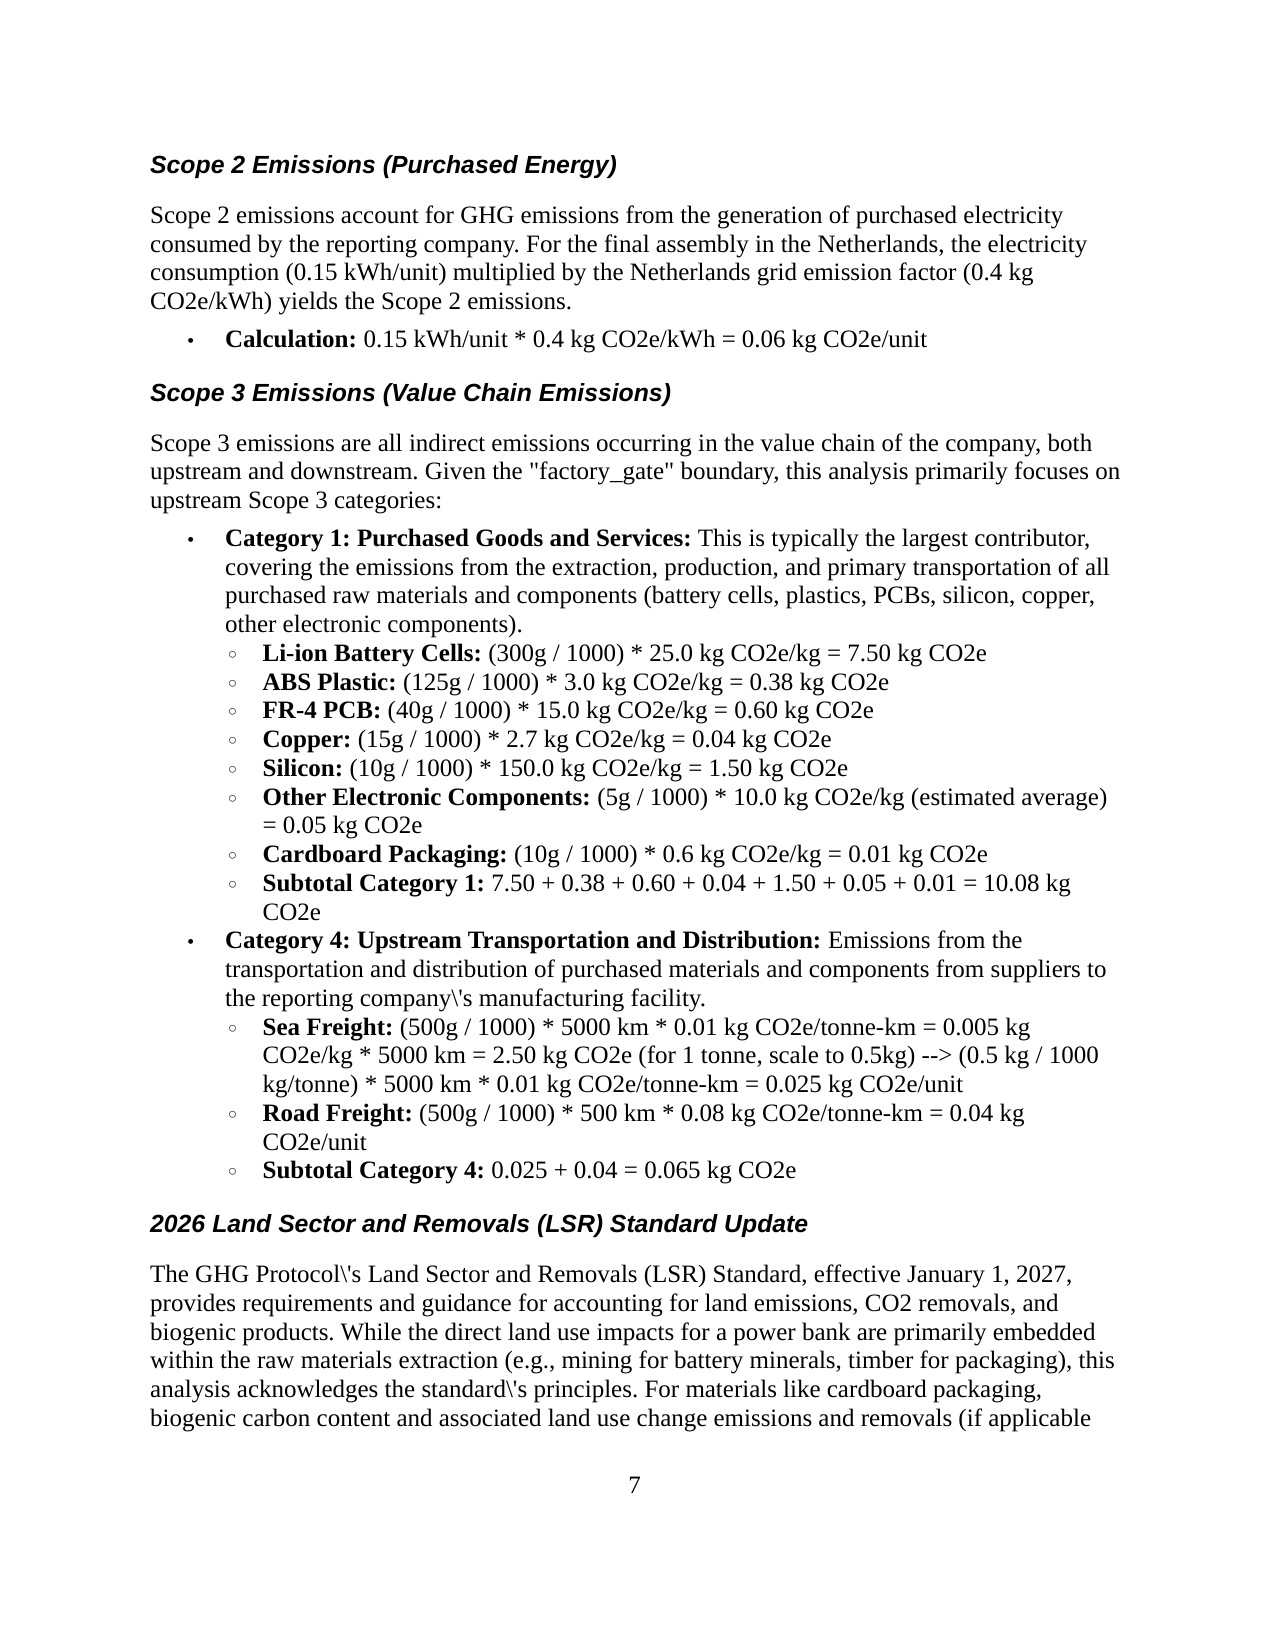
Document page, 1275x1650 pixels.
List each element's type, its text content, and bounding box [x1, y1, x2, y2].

list Calculation: 0.15 kWh/unit * 0.4 kg CO2e/kWh = 0.06 kg CO2e/unit [187, 324, 1125, 353]
list Sea Freight: (500g / 1000) * 5000 km * 0.01 kg CO2e/tonne-km = 0.005 kg CO2e/kg * 5000 km = 2.50 kg CO2e (for 1 tonne, scale to 0.5kg) --> (0.5 kg / 1000 kg/tonne) * 5000 km * 0.01 kg CO2e/tonne-km = 0.025 kg CO2e/unit [225, 1012, 1125, 1098]
list Subtotal Category 1: 7.50 + 0.38 + 0.60 + 0.04 + 1.50 + 0.05 + 0.01 = 10.08 kg CO2e [225, 868, 1125, 925]
list Copper: (15g / 1000) * 2.7 kg CO2e/kg = 0.04 kg CO2e [225, 724, 1125, 753]
subtitle Scope 3 Emissions (Value Chain Emissions) [150, 378, 1125, 406]
text The GHG Protocol\'s Land Sector and Removals (LSR) Standard, effective January 1, 2027, provides requirements and guidance for accounting for land emissions, CO2 removals, and biogenic products. While the direct land use impacts for a power bank are primarily embedded within the raw materials extraction (e.g., mining for battery minerals, timber for packaging), this analysis acknowledges the standard\'s principles. For materials like cardboard packaging, biogenic carbon content and associated land use change emissions and removals (if applicable [150, 1259, 1125, 1432]
list Silicon: (10g / 1000) * 150.0 kg CO2e/kg = 1.50 kg CO2e [225, 753, 1125, 782]
list ABS Plastic: (125g / 1000) * 3.0 kg CO2e/kg = 0.38 kg CO2e [225, 667, 1125, 695]
text Scope 3 emissions are all indirect emissions occurring in the value chain of the company, both upstream and downstream. Given the "factory_gate" boundary, this analysis primarily focuses on upstream Scope 3 categories: [150, 428, 1125, 514]
list FR-4 PCB: (40g / 1000) * 15.0 kg CO2e/kg = 0.60 kg CO2e [225, 695, 1125, 724]
list Subtotal Category 4: 0.025 + 0.04 = 0.065 kg CO2e [225, 1155, 1125, 1184]
list Cardboard Packaging: (10g / 1000) * 0.6 kg CO2e/kg = 0.01 kg CO2e [225, 839, 1125, 868]
subtitle Scope 2 Emissions (Purchased Energy) [150, 150, 1125, 178]
list Category 4: Upstream Transportation and Distribution: Emissions from the transportation and distribution of purchased materials and components from suppliers to the reporting company\'s manufacturing facility. [187, 925, 1125, 1012]
text Scope 2 emissions account for GHG emissions from the generation of purchased electricity consumed by the reporting company. For the final assembly in the Netherlands, the electricity consumption (0.15 kWh/unit) multiplied by the Netherlands grid emission factor (0.4 kg CO2e/kWh) yields the Scope 2 emissions. [150, 200, 1125, 315]
subtitle 2026 Land Sector and Removals (LSR) Standard Update [150, 1209, 1125, 1238]
list Li-ion Battery Cells: (300g / 1000) * 25.0 kg CO2e/kg = 7.50 kg CO2e [225, 638, 1125, 667]
list Other Electronic Components: (5g / 1000) * 10.0 kg CO2e/kg (estimated average) = 0.05 kg CO2e [225, 782, 1125, 839]
list Road Freight: (500g / 1000) * 500 km * 0.08 kg CO2e/tonne-km = 0.04 kg CO2e/unit [225, 1098, 1125, 1155]
list Category 1: Purchased Goods and Services: This is typically the largest contributor, covering the emissions from the extraction, production, and primary transportation of all purchased raw materials and components (battery cells, plastics, PCBs, silicon, copper, other electronic components). [187, 523, 1125, 638]
